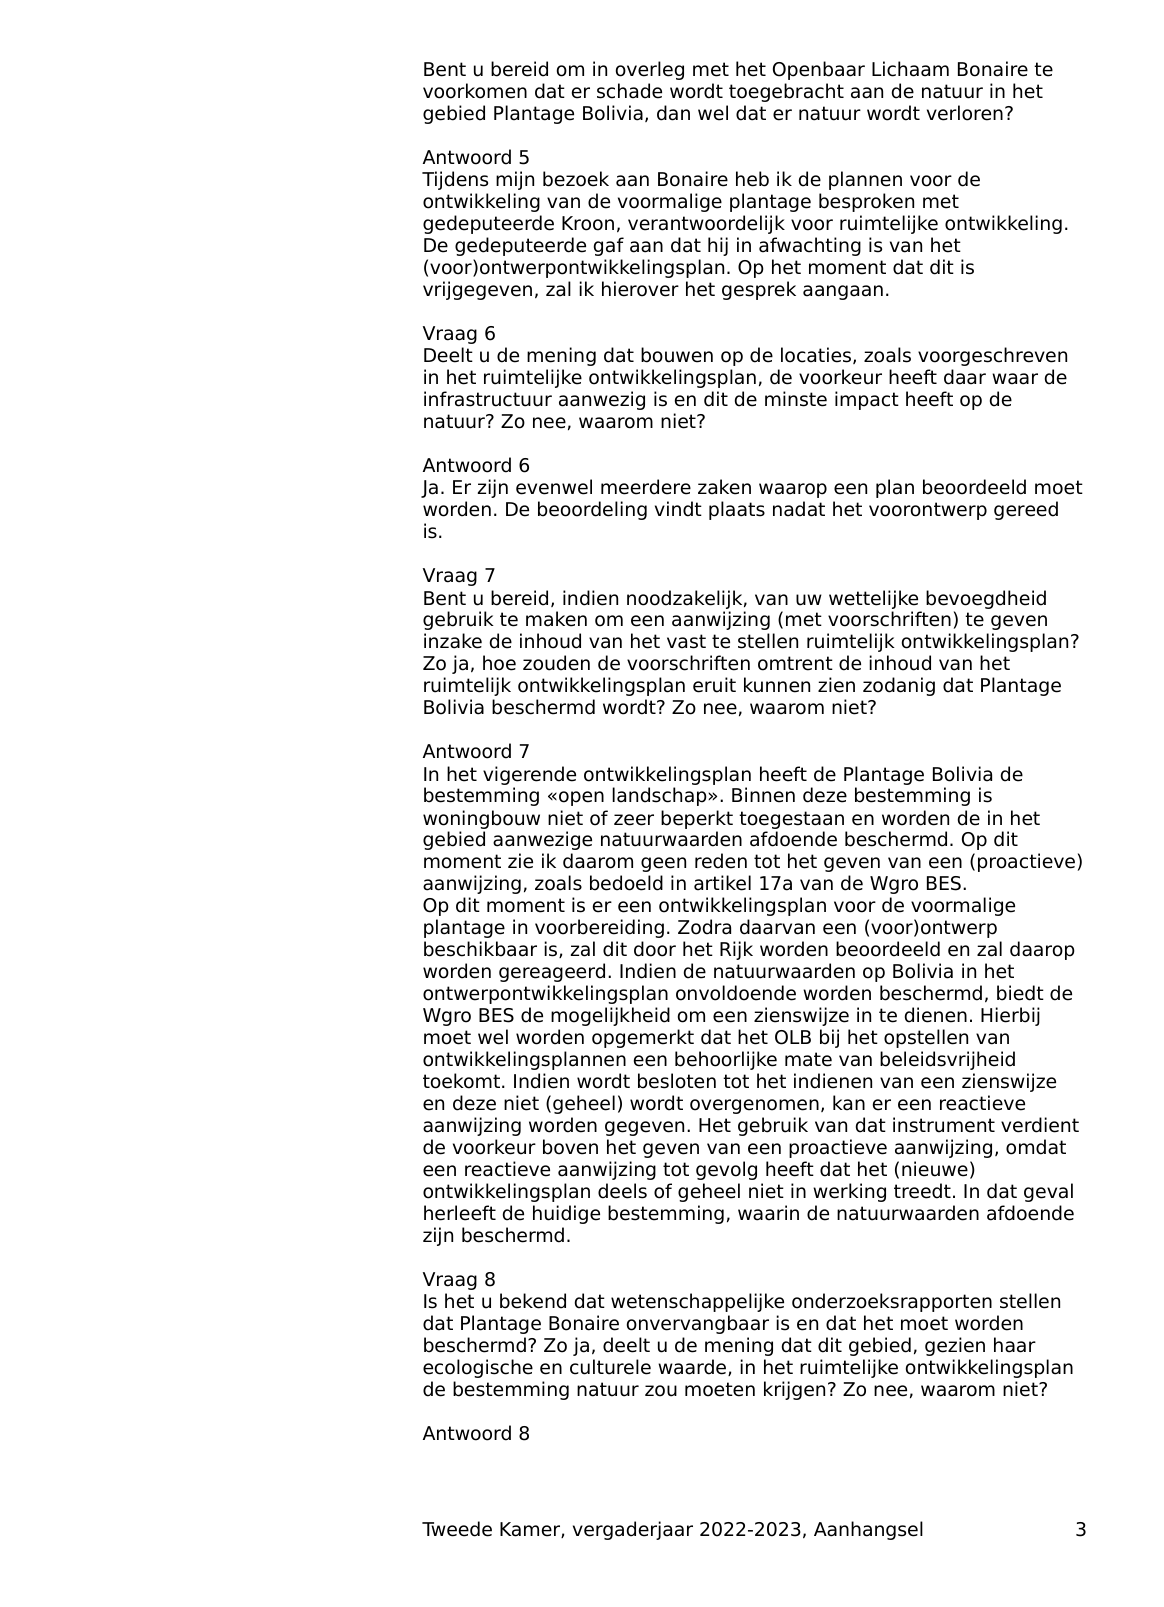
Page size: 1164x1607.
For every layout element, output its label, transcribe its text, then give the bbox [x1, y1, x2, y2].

text Tijdens mijn bezoek aan Bonaire heb ik de plannen voor de ontwikkeling van de voormalige plantage besproken met gedeputeerde Kroon, verantwoordelijk voor ruimtelijke ontwikkeling. De gedeputeerde gaf aan dat hij in afwachting is van het (voor)ontwerpontwikkelingsplan. Op het moment dat dit is vrijgegeven, zal ik hierover het gesprek aangaan. [422, 169, 1087, 301]
text Bent u bereid om in overleg met het Openbaar Lichaam Bonaire te voorkomen dat er schade wordt toegebracht aan de natuur in het gebied Plantage Bolivia, dan wel dat er natuur wordt verloren? [422, 59, 1087, 125]
text Bent u bereid, indien noodzakelijk, van uw wettelijke bevoegdheid gebruik te maken om een aanwijzing (met voorschriften) te geven inzake de inhoud van het vast te stellen ruimtelijk ontwikkelingsplan? Zo ja, hoe zouden de voorschriften omtrent de inhoud van het ruimtelijk ontwikkelingsplan eruit kunnen zien zodanig dat Plantage Bolivia beschermd wordt? Zo nee, waarom niet? [422, 587, 1087, 719]
text Antwoord 6 [422, 455, 1087, 477]
text Vraag 7 [422, 565, 1087, 587]
text Vraag 8 [422, 1269, 1087, 1291]
text Ja. Er zijn evenwel meerdere zaken waarop een plan beoordeeld moet worden. De beoordeling vindt plaats nadat het voorontwerp gereed is. [422, 477, 1087, 543]
text Antwoord 5 [422, 147, 1087, 169]
text Deelt u de mening dat bouwen op de locaties, zoals voorgeschreven in het ruimtelijke ontwikkelingsplan, de voorkeur heeft daar waar de infrastructuur aanwezig is en dit de minste impact heeft op de natuur? Zo nee, waarom niet? [422, 345, 1087, 433]
text Is het u bekend dat wetenschappelijke onderzoeksrapporten stellen dat Plantage Bonaire onvervangbaar is en dat het moet worden beschermd? Zo ja, deelt u de mening dat dit gebied, gezien haar ecologische en culturele waarde, in het ruimtelijke ontwikkelingsplan de bestemming natuur zou moeten krijgen? Zo nee, waarom niet? [422, 1291, 1087, 1401]
text Op dit moment is er een ontwikkelingsplan voor de voormalige plantage in voorbereiding. Zodra daarvan een (voor)ontwerp beschikbaar is, zal dit door het Rijk worden beoordeeld en zal daarop worden gereageerd. Indien de natuurwaarden op Bolivia in het ontwerpontwikkelingsplan onvoldoende worden beschermd, biedt de Wgro BES de mogelijkheid om een zienswijze in te dienen. Hierbij moet wel worden opgemerkt dat het OLB bij het opstellen van ontwikkelingsplannen een behoorlijke mate van beleidsvrijheid toekomt. Indien wordt besloten tot het indienen van een zienswijze en deze niet (geheel) wordt overgenomen, kan er een reactieve aanwijzing worden gegeven. Het gebruik van dat instrument verdient de voorkeur boven het geven van een proactieve aanwijzing, omdat een reactieve aanwijzing tot gevolg heeft dat het (nieuwe) ontwikkelingsplan deels of geheel niet in werking treedt. In dat geval herleeft de huidige bestemming, waarin de natuurwaarden afdoende zijn beschermd. [422, 895, 1087, 1247]
text Vraag 6 [422, 323, 1087, 345]
text Antwoord 7 [422, 741, 1087, 763]
text In het vigerende ontwikkelingsplan heeft de Plantage Bolivia de bestemming «open landschap». Binnen deze bestemming is woningbouw niet of zeer beperkt toegestaan en worden de in het gebied aanwezige natuurwaarden afdoende beschermd. Op dit moment zie ik daarom geen reden tot het geven van een (proactieve) aanwijzing, zoals bedoeld in artikel 17a van de Wgro BES. [422, 763, 1087, 895]
text Antwoord 8 [422, 1423, 1087, 1445]
